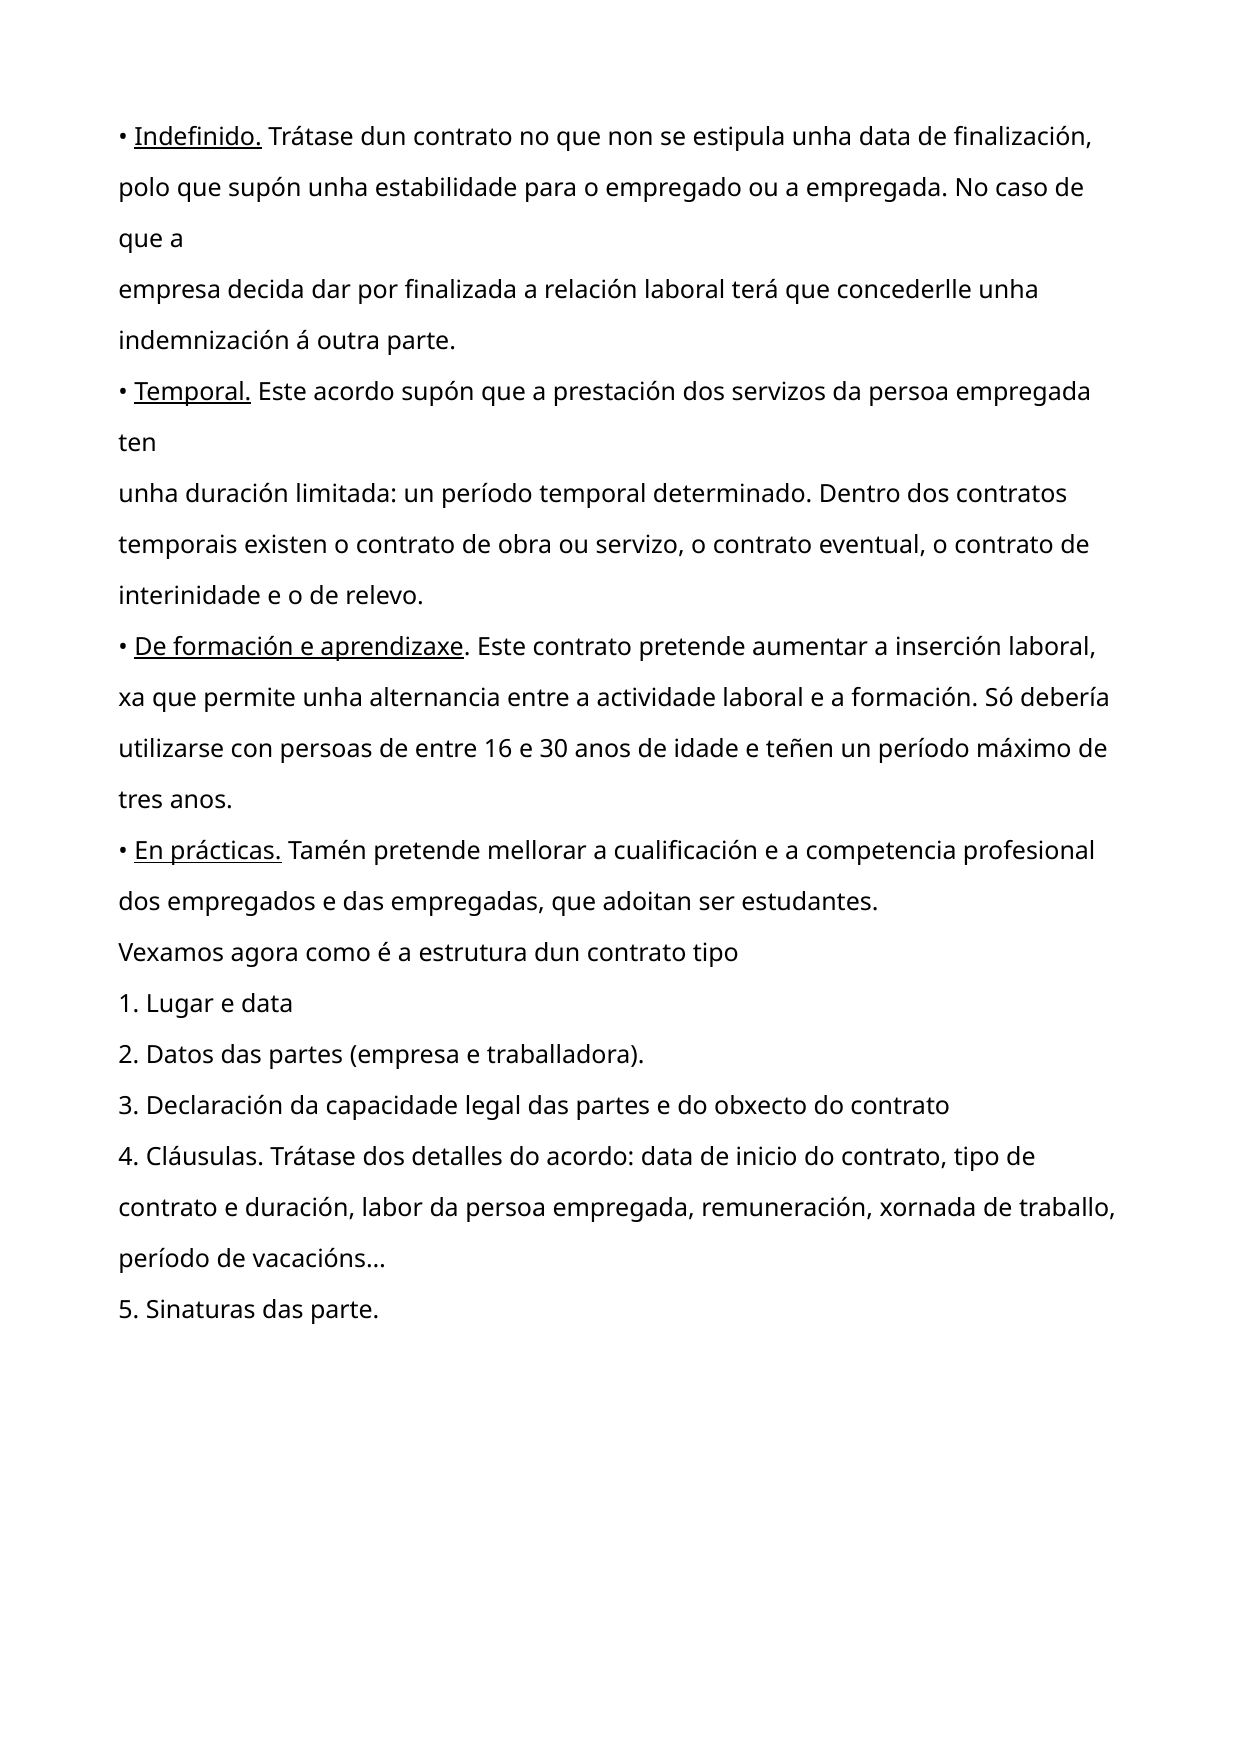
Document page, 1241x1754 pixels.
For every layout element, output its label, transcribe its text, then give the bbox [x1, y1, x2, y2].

text interinidade e o de relevo. [118, 577, 1122, 612]
text 5. Sinaturas das parte. [118, 1292, 1122, 1326]
text temporais existen o contrato de obra ou servizo, o contrato eventual, o contrato de [118, 526, 1122, 561]
text • Temporal. Este acordo supón que a prestación dos servizos da persoa empregada ten [118, 373, 1122, 458]
text unha duración limitada: un período temporal determinado. Dentro dos contratos [118, 475, 1122, 509]
text empresa decida dar por finalizada a relación laboral terá que concederlle unha [118, 271, 1122, 305]
text • De formación e aprendizaxe. Este contrato pretende aumentar a inserción laboral, xa que permite unha alternancia entre a actividade laboral e a formación. Só debería [118, 628, 1122, 714]
text 1. Lugar e data [118, 986, 1122, 1020]
text Vexamos agora como é a estrutura dun contrato tipo [118, 935, 1122, 969]
text 3. Declaración da capacidade legal das partes e do obxecto do contrato [118, 1088, 1122, 1122]
text 4. Cláusulas. Trátase dos detalles do acordo: data de inicio do contrato, tipo de contrato e duración, labor da persoa empregada, remuneración, xornada de traballo, período de vacacións… [118, 1139, 1122, 1275]
text utilizarse con persoas de entre 16 e 30 anos de idade e teñen un período máximo de tres anos. [118, 731, 1122, 816]
text • Indefinido. Trátase dun contrato no que non se estipula unha data de finalización, polo que supón unha estabilidade para o empregado ou a empregada. No caso de que a [118, 118, 1122, 254]
text 2. Datos das partes (empresa e traballadora). [118, 1037, 1122, 1071]
text indemnización á outra parte. [118, 322, 1122, 356]
text • En prácticas. Tamén pretende mellorar a cualificación e a competencia profesional dos empregados e das empregadas, que adoitan ser estudantes. [118, 833, 1122, 918]
